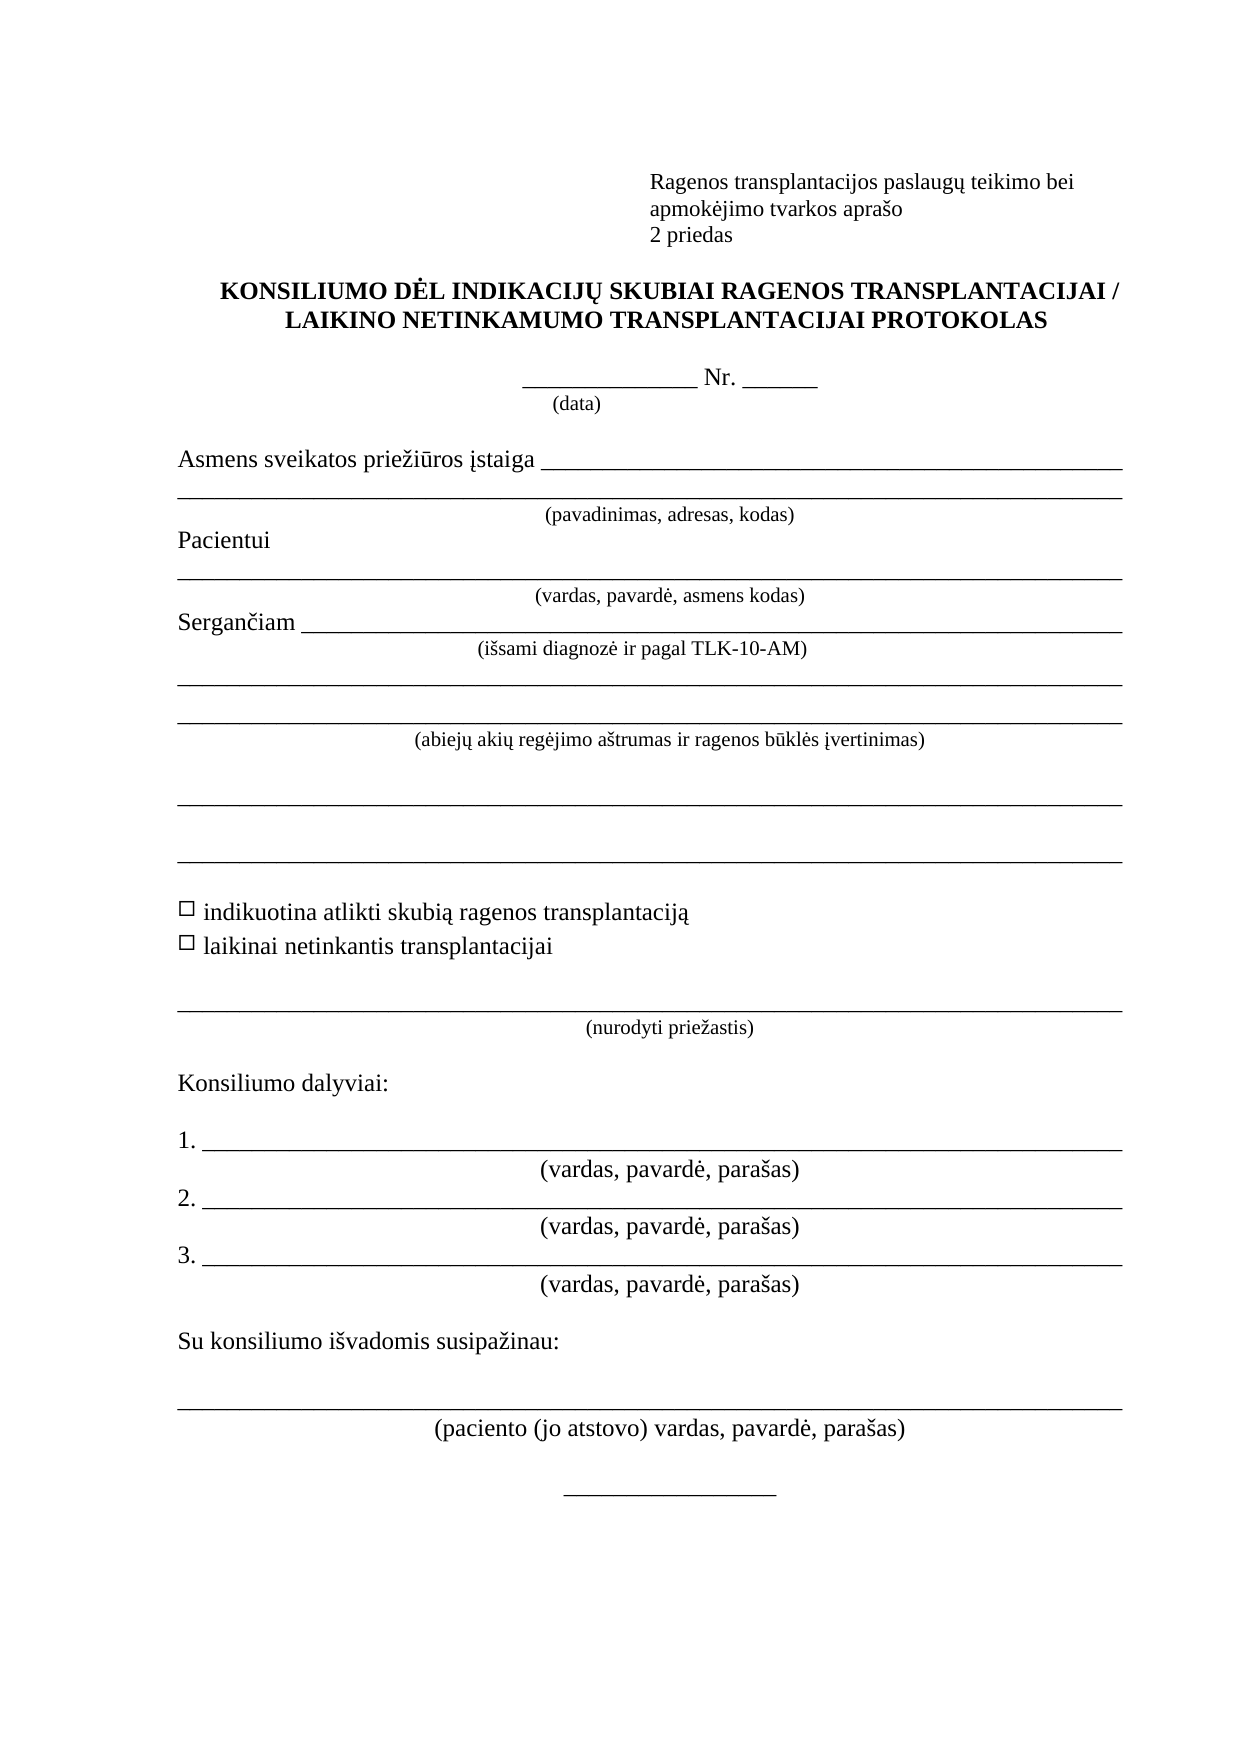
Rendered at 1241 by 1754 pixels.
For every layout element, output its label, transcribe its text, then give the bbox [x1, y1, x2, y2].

text Konsiliumo dalyviai: [177, 1068, 1162, 1096]
text 2 priedas [649, 221, 1162, 247]
text (data) [177, 391, 1162, 415]
text (nurodyti priežastis) [177, 1015, 1162, 1039]
text _ [177, 473, 1162, 502]
text 1. [177, 1125, 1162, 1154]
text (abiejų akių regėjimo aštrumas ir ragenos būklės įvertinimas) [177, 727, 1162, 751]
text (vardas, pavardė, parašas) [177, 1211, 1162, 1240]
text Asmens sveikatos priežiūros įstaiga [177, 444, 1162, 473]
text (paciento (jo atstovo) vardas, pavardė, parašas) [177, 1413, 1162, 1441]
text (vardas, pavardė, parašas) [177, 1269, 1162, 1298]
text 3. [177, 1240, 1162, 1269]
text (pavadinimas, adresas, kodas) [177, 502, 1162, 526]
text _ [177, 660, 1162, 689]
text _ [177, 1384, 1162, 1413]
text Sergančiam [177, 607, 1162, 636]
text ______________ Nr. ______ [177, 362, 1162, 391]
text (vardas, pavardė, parašas) [177, 1154, 1162, 1183]
text Konsiliumo dėl INDIKACIJŲ SKUBIAI RAGENOS TransplantacijAI / laikino netinkamumo transplantacijai protokolas [177, 276, 1162, 334]
text Pacientui [177, 526, 1162, 554]
text [] indikuotina atlikti skubią ragenos transplantaciją [177, 895, 1162, 928]
text Ragenos transplantacijos paslaugų teikimo bei apmokėjimo tvarkos aprašo [649, 168, 1162, 221]
text _ [177, 554, 1162, 583]
text Su konsiliumo išvadomis susipažinau: [177, 1326, 1162, 1355]
text _ [177, 837, 1162, 866]
text _________________ [177, 1470, 1162, 1499]
text _ [177, 780, 1162, 809]
text [] laikinai netinkantis transplantacijai [177, 928, 1162, 962]
text (išsami diagnozė ir pagal TLK-10-AM) [402, 636, 1162, 660]
text 2. [177, 1183, 1162, 1211]
text _ [177, 986, 1162, 1015]
text (vardas, pavardė, asmens kodas) [177, 583, 1162, 607]
text _ [177, 698, 1162, 727]
